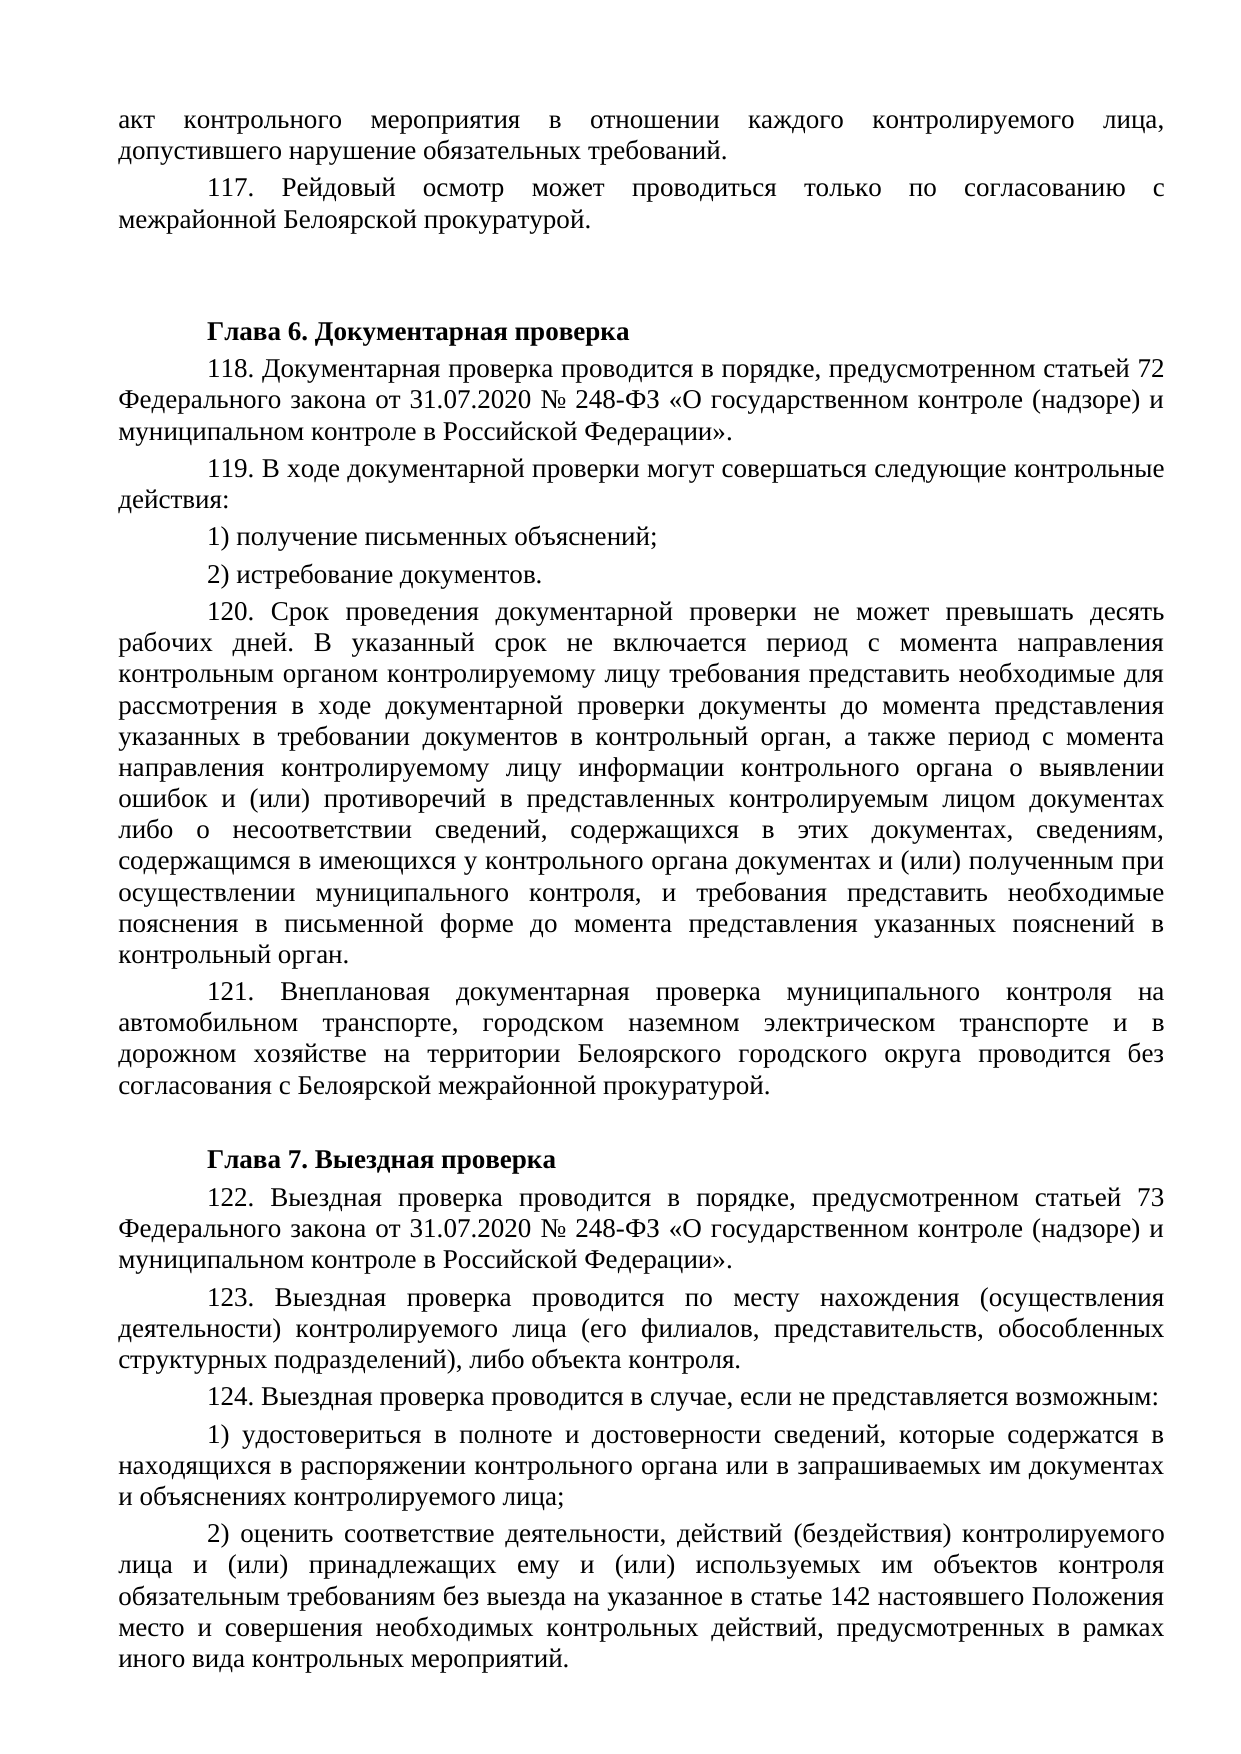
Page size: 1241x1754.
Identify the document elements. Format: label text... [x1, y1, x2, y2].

text 119. В ходе документарной проверки могут совершаться следующие контрольные действия: [118, 452, 1166, 514]
text 122. Выездная проверка проводится в порядке, предусмотренном статьей 73 Федерального закона от 31.07.2020 № 248-ФЗ «О государственном контроле (надзоре) и муниципальном контроле в Российской Федерации». [118, 1181, 1166, 1274]
text Глава 7. Выездная проверка [118, 1143, 1166, 1175]
text 2) истребование документов. [118, 558, 1166, 589]
text 120. Срок проведения документарной проверки не может превышать десять рабочих дней. В указанный срок не включается период с момента направления контрольным органом контролируемому лицу требования представить необходимые для рассмотрения в ходе документарной проверки документы до момента представления указанных в требовании документов в контрольный орган, а также период с момента направления контролируемому лицу информации контрольного органа о выявлении ошибок и (или) противоречий в представленных контролируемым лицом документах либо о несоответствии сведений, содержащихся в этих документах, сведениям, содержащимся в имеющихся у контрольного органа документах и (или) полученным при осуществлении муниципального контроля, и требования представить необходимые пояснения в письменной форме до момента представления указанных пояснений в контрольный орган. [118, 595, 1166, 969]
text Глава 6. Документарная проверка [118, 315, 1166, 346]
text 118. Документарная проверка проводится в порядке, предусмотренном статьей 72 Федерального закона от 31.07.2020 № 248-ФЗ «О государственном контроле (надзоре) и муниципальном контроле в Российской Федерации». [118, 352, 1166, 446]
text 121. Внеплановая документарная проверка муниципального контроля на автомобильном транспорте, городском наземном электрическом транспорте и в дорожном хозяйстве на территории Белоярского городского округа проводится без согласования с Белоярской межрайонной прокуратурой. [118, 975, 1166, 1100]
text 124. Выездная проверка проводится в случае, если не представляется возможным: [118, 1380, 1166, 1411]
text 1) получение письменных объяснений; [118, 521, 1166, 552]
text 117. Рейдовый осмотр может проводиться только по согласованию с межрайонной Белоярской прокуратурой. [118, 172, 1166, 234]
text 123. Выездная проверка проводится по месту нахождения (осуществления деятельности) контролируемого лица (его филиалов, представительств, обособленных структурных подразделений), либо объекта контроля. [118, 1281, 1166, 1374]
text 1) удостовериться в полноте и достоверности сведений, которые содержатся в находящихся в распоряжении контрольного органа или в запрашиваемых им документах и объяснениях контролируемого лица; [118, 1418, 1166, 1511]
text 2) оценить соответствие деятельности, действий (бездействия) контролируемого лица и (или) принадлежащих ему и (или) используемых им объектов контроля обязательным требованиям без выезда на указанное в статье 142 настоявшего Положения место и совершения необходимых контрольных действий, предусмотренных в рамках иного вида контрольных мероприятий. [118, 1517, 1166, 1673]
text акт контрольного мероприятия в отношении каждого контролируемого лица, допустившего нарушение обязательных требований. [118, 103, 1166, 165]
